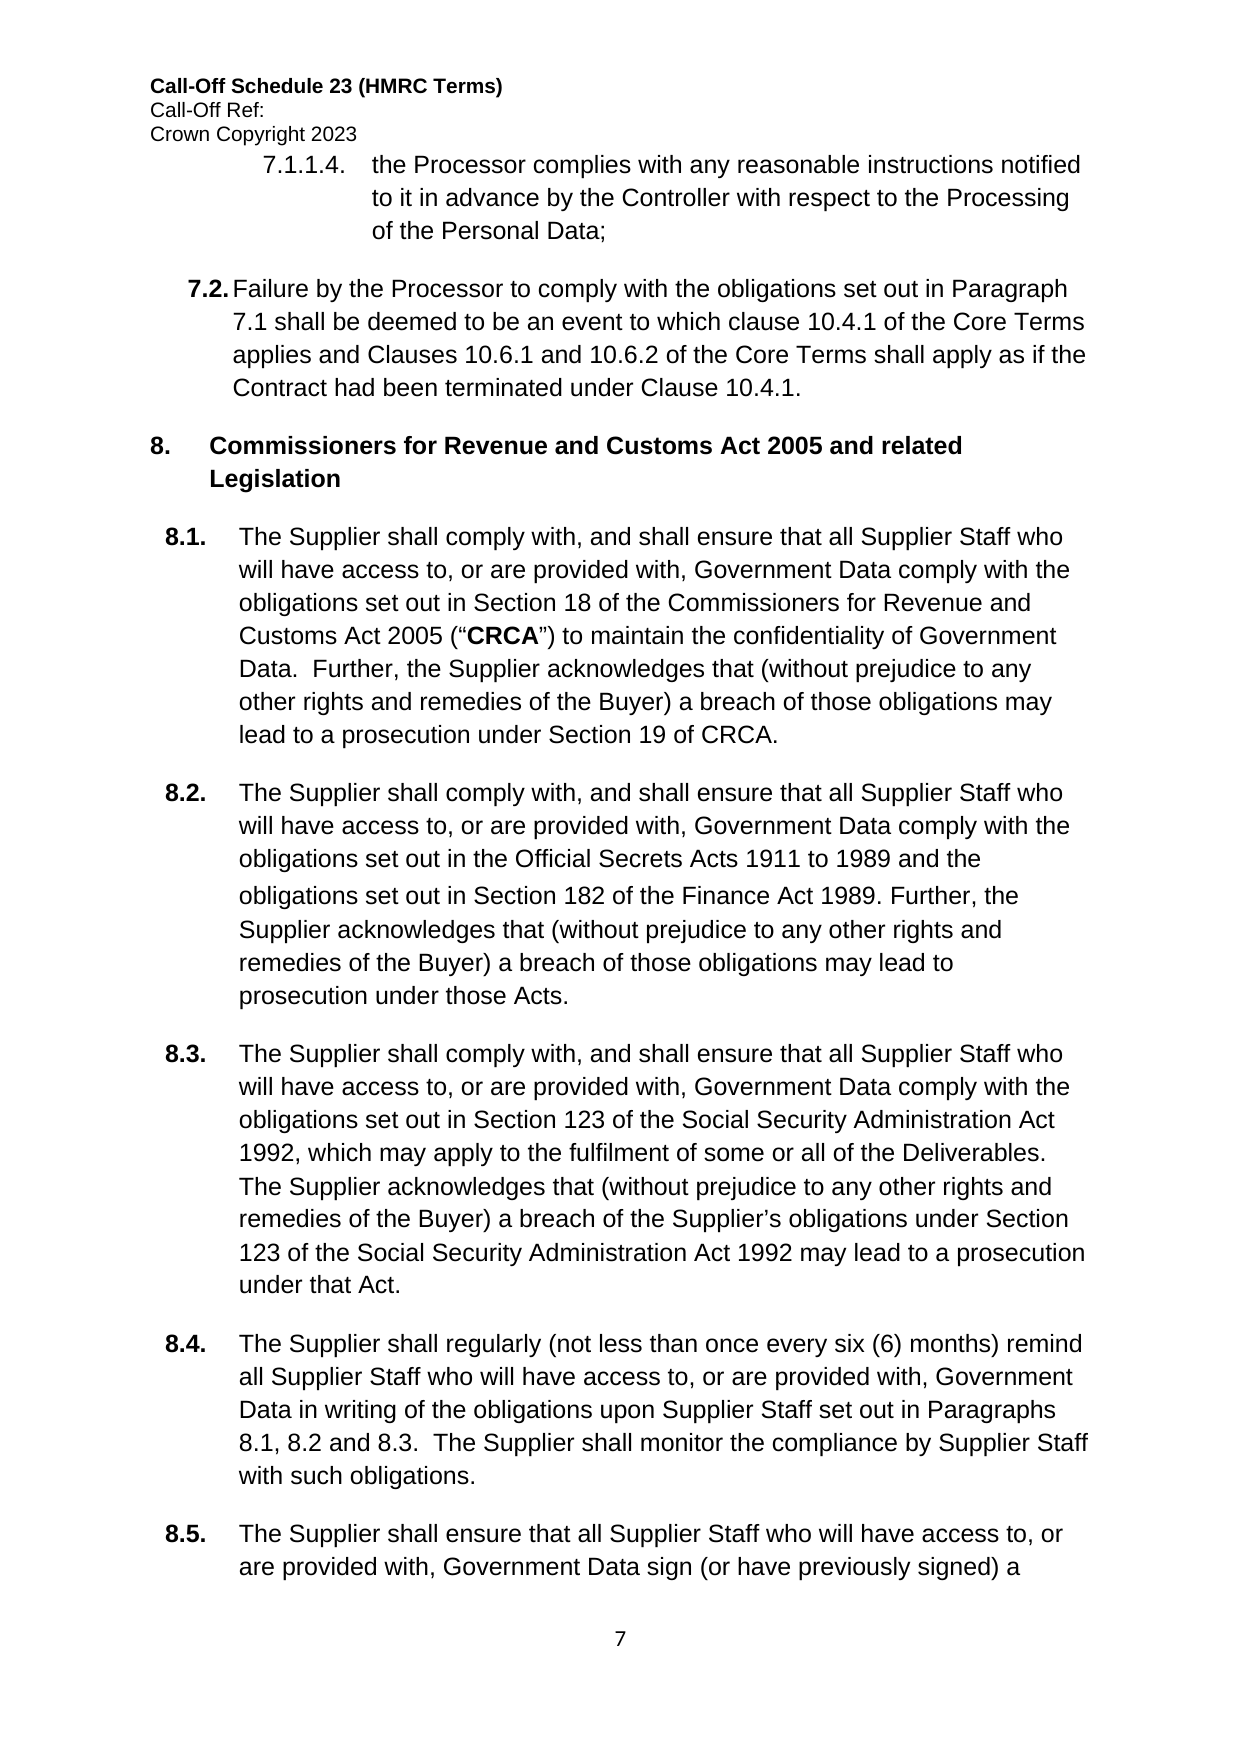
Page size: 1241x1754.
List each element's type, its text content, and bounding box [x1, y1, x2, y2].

subtitle The Supplier shall comply with, and shall ensure that all Supplier Staff who will have access to, or are provided with, Government Data comply with the obligations set out in the Official Secrets Acts 1911 to 1989 and the obligations set out in Section 182 of the Finance Act 1989. Further, the Supplier acknowledges that (without prejudice to any other rights and remedies of the Buyer) a breach of those obligations may lead to prosecution under those Acts. [165, 778, 1090, 1010]
subtitle the Processor complies with any reasonable instructions notified to it in advance by the Controller with respect to the Processing of the Personal Data; [262, 150, 1090, 245]
subtitle The Supplier shall ensure that all Supplier Staff who will have access to, or are provided with, Government Data sign (or have previously signed) a [165, 1519, 1090, 1580]
subtitle The Supplier shall comply with, and shall ensure that all Supplier Staff who will have access to, or are provided with, Government Data comply with the obligations set out in Section 18 of the Commissioners for Revenue and Customs Act 2005 (“CRCA”) to maintain the confidentiality of Government Data. Further, the Supplier acknowledges that (without prejudice to any other rights and remedies of the Buyer) a breach of those obligations may lead to a prosecution under Section 19 of CRCA. [165, 522, 1090, 749]
subtitle The Supplier shall comply with, and shall ensure that all Supplier Staff who will have access to, or are provided with, Government Data comply with the obligations set out in Section 123 of the Social Security Administration Act 1992, which may apply to the fulfilment of some or all of the Deliverables. The Supplier acknowledges that (without prejudice to any other rights and remedies of the Buyer) a breach of the Supplier’s obligations under Section 123 of the Social Security Administration Act 1992 may lead to a prosecution under that Act. [165, 1039, 1090, 1299]
subtitle Failure by the Processor to comply with the obligations set out in Paragraph 7.1 shall be deemed to be an event to which clause 10.4.1 of the Core Terms applies and Clauses 10.6.1 and 10.6.2 of the Core Terms shall apply as if the Contract had been terminated under Clause 10.4.1. [187, 274, 1090, 402]
subtitle Commissioners for Revenue and Customs Act 2005 and related Legislation [150, 431, 1090, 493]
subtitle The Supplier shall regularly (not less than once every six (6) months) remind all Supplier Staff who will have access to, or are provided with, Government Data in writing of the obligations upon Supplier Staff set out in Paragraphs 8.1, 8.2 and 8.3. The Supplier shall monitor the compliance by Supplier Staff with such obligations. [165, 1328, 1090, 1489]
